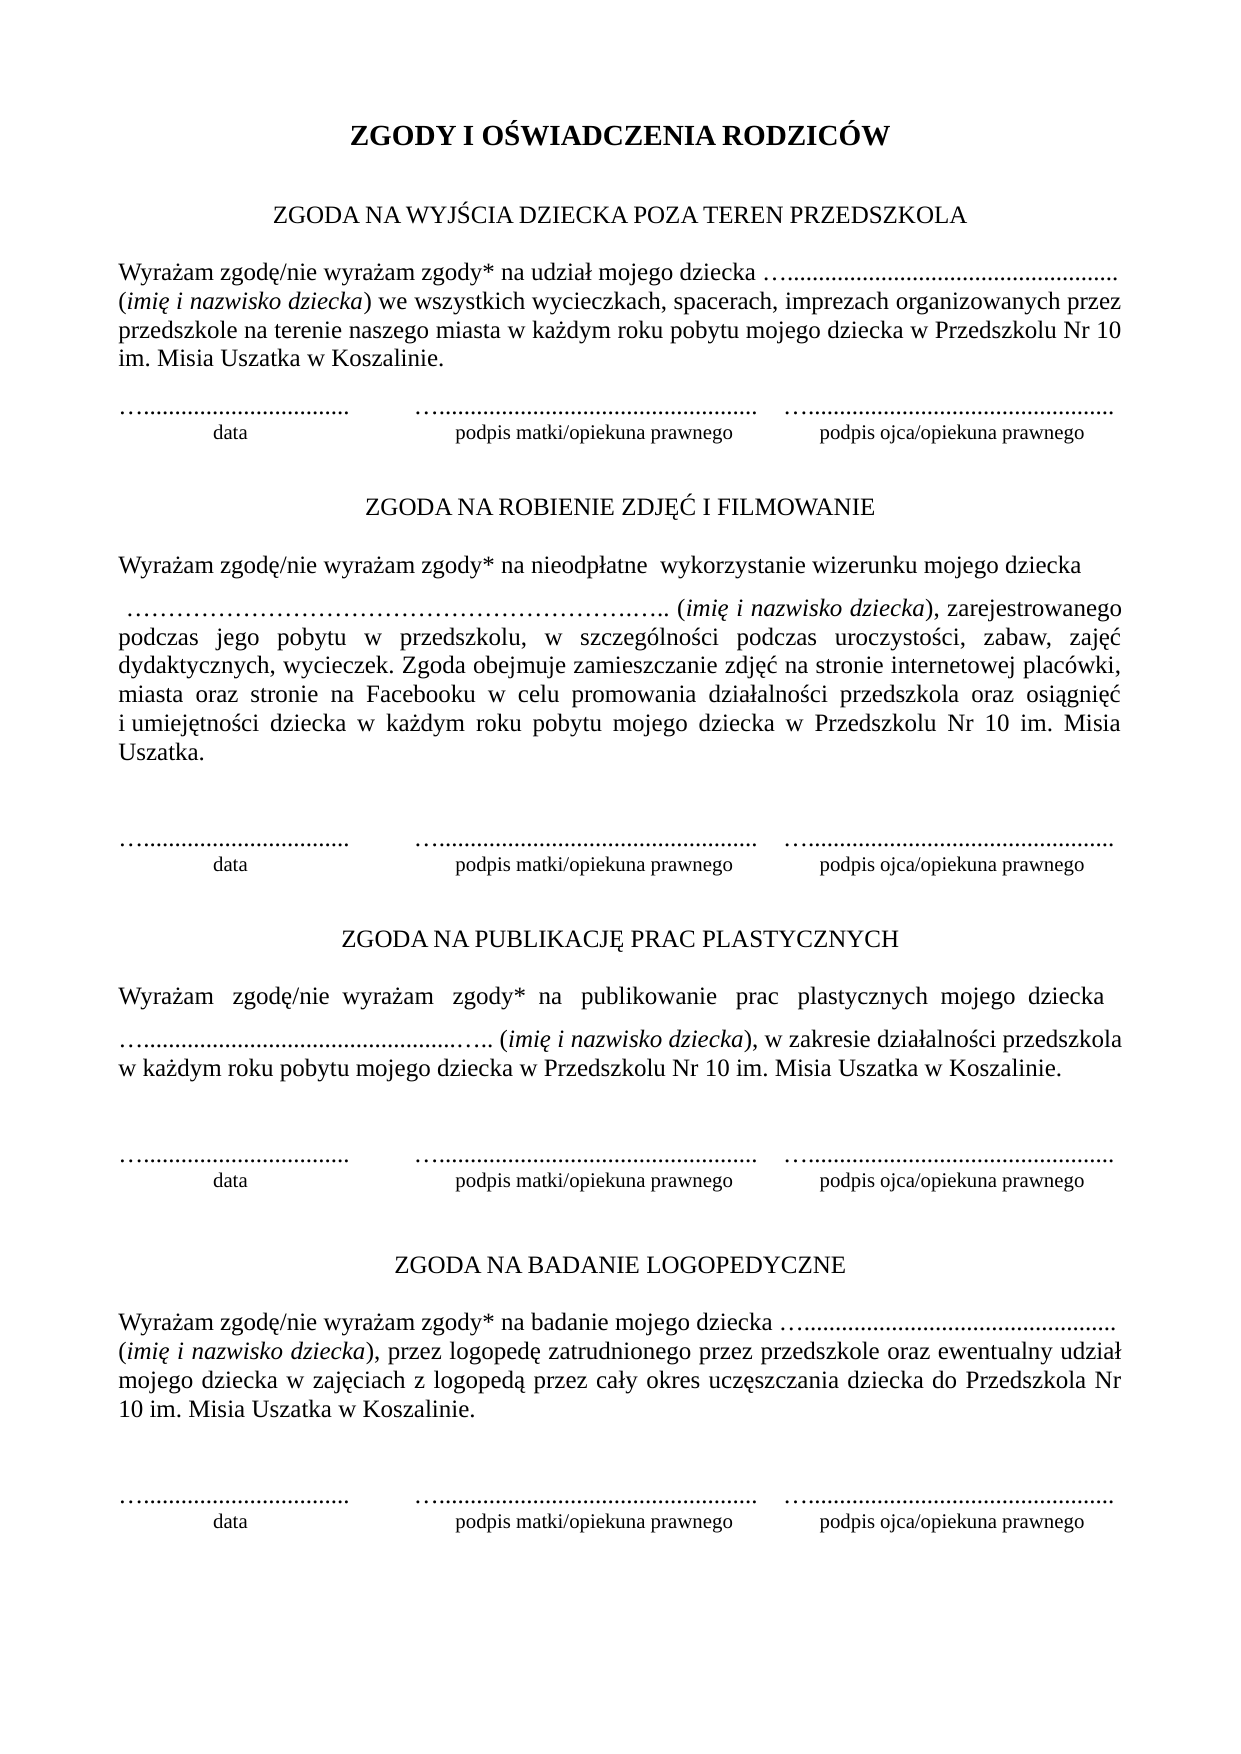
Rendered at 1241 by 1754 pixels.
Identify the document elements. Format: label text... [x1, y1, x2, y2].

text data podpis matki/opiekuna prawnego podpis ojca/opiekuna prawnego [118, 1168, 1122, 1192]
text …................................. …................................................... …................................................. [118, 823, 1122, 852]
text ZGODA NA PUBLIKACJĘ PRAC PLASTYCZNYCH [118, 924, 1122, 953]
text data podpis matki/opiekuna prawnego podpis ojca/opiekuna prawnego [118, 852, 1122, 876]
text Wyrażam zgodę/nie wyrażam zgody* na nieodpłatne wykorzystanie wizerunku mojego dziecka [118, 550, 1122, 579]
text …..................................................….. (imię i nazwisko dziecka), w zakresie działalności przedszkola w każdym roku pobytu mojego dziecka w Przedszkolu Nr 10 im. Misia Uszatka w Koszalinie. [118, 1024, 1122, 1082]
text data podpis matki/opiekuna prawnego podpis ojca/opiekuna prawnego [118, 420, 1122, 444]
text ZGODA NA BADANIE LOGOPEDYCZNE [118, 1250, 1122, 1279]
text data podpis matki/opiekuna prawnego podpis ojca/opiekuna prawnego [118, 1509, 1122, 1533]
text …................................. …................................................... …................................................. [118, 1480, 1122, 1509]
text Wyrażam zgodę/nie wyrażam zgody* na udział mojego dziecka …..................................................... [118, 257, 1122, 286]
text …………………………………………………….….. (imię i nazwisko dziecka), zarejestrowanego podczas jego pobytu w przedszkolu, w szczególności podczas uroczystości, zabaw, zajęć dydaktycznych, wycieczek. Zgoda obejmuje zamieszczanie zdjęć na stronie internetowej placówki, miasta oraz stronie na Facebooku w celu promowania działalności przedszkola oraz osiągnięć i umiejętności dziecka w każdym roku pobytu mojego dziecka w Przedszkolu Nr 10 im. Misia Uszatka. [118, 593, 1122, 766]
text ZGODY I OŚWIADCZENIA RODZICÓW [118, 118, 1122, 152]
text Wyrażam zgodę/nie wyrażam zgody* na badanie mojego dziecka ….................................................. [118, 1307, 1122, 1336]
text ZGODA NA WYJŚCIA DZIECKA POZA TEREN PRZEDSZKOLA [118, 200, 1122, 228]
text …................................. …................................................... …................................................. [118, 391, 1122, 420]
text (imię i nazwisko dziecka) we wszystkich wycieczkach, spacerach, imprezach organizowanych przez przedszkole na terenie naszego miasta w każdym roku pobytu mojego dziecka w Przedszkolu Nr 10 im. Misia Uszatka w Koszalinie. [118, 286, 1122, 372]
text (imię i nazwisko dziecka), przez logopedę zatrudnionego przez przedszkole oraz ewentualny udział mojego dziecka w zajęciach z logopedą przez cały okres uczęszczania dziecka do Przedszkola Nr 10 im. Misia Uszatka w Koszalinie. [118, 1336, 1122, 1422]
text Wyrażam zgodę/nie wyrażam zgody* na publikowanie prac plastycznych mojego dziecka [118, 981, 1122, 1010]
text …................................. …................................................... …................................................. [118, 1139, 1122, 1168]
text ZGODA NA ROBIENIE ZDJĘĆ I FILMOWANIE [118, 492, 1122, 521]
